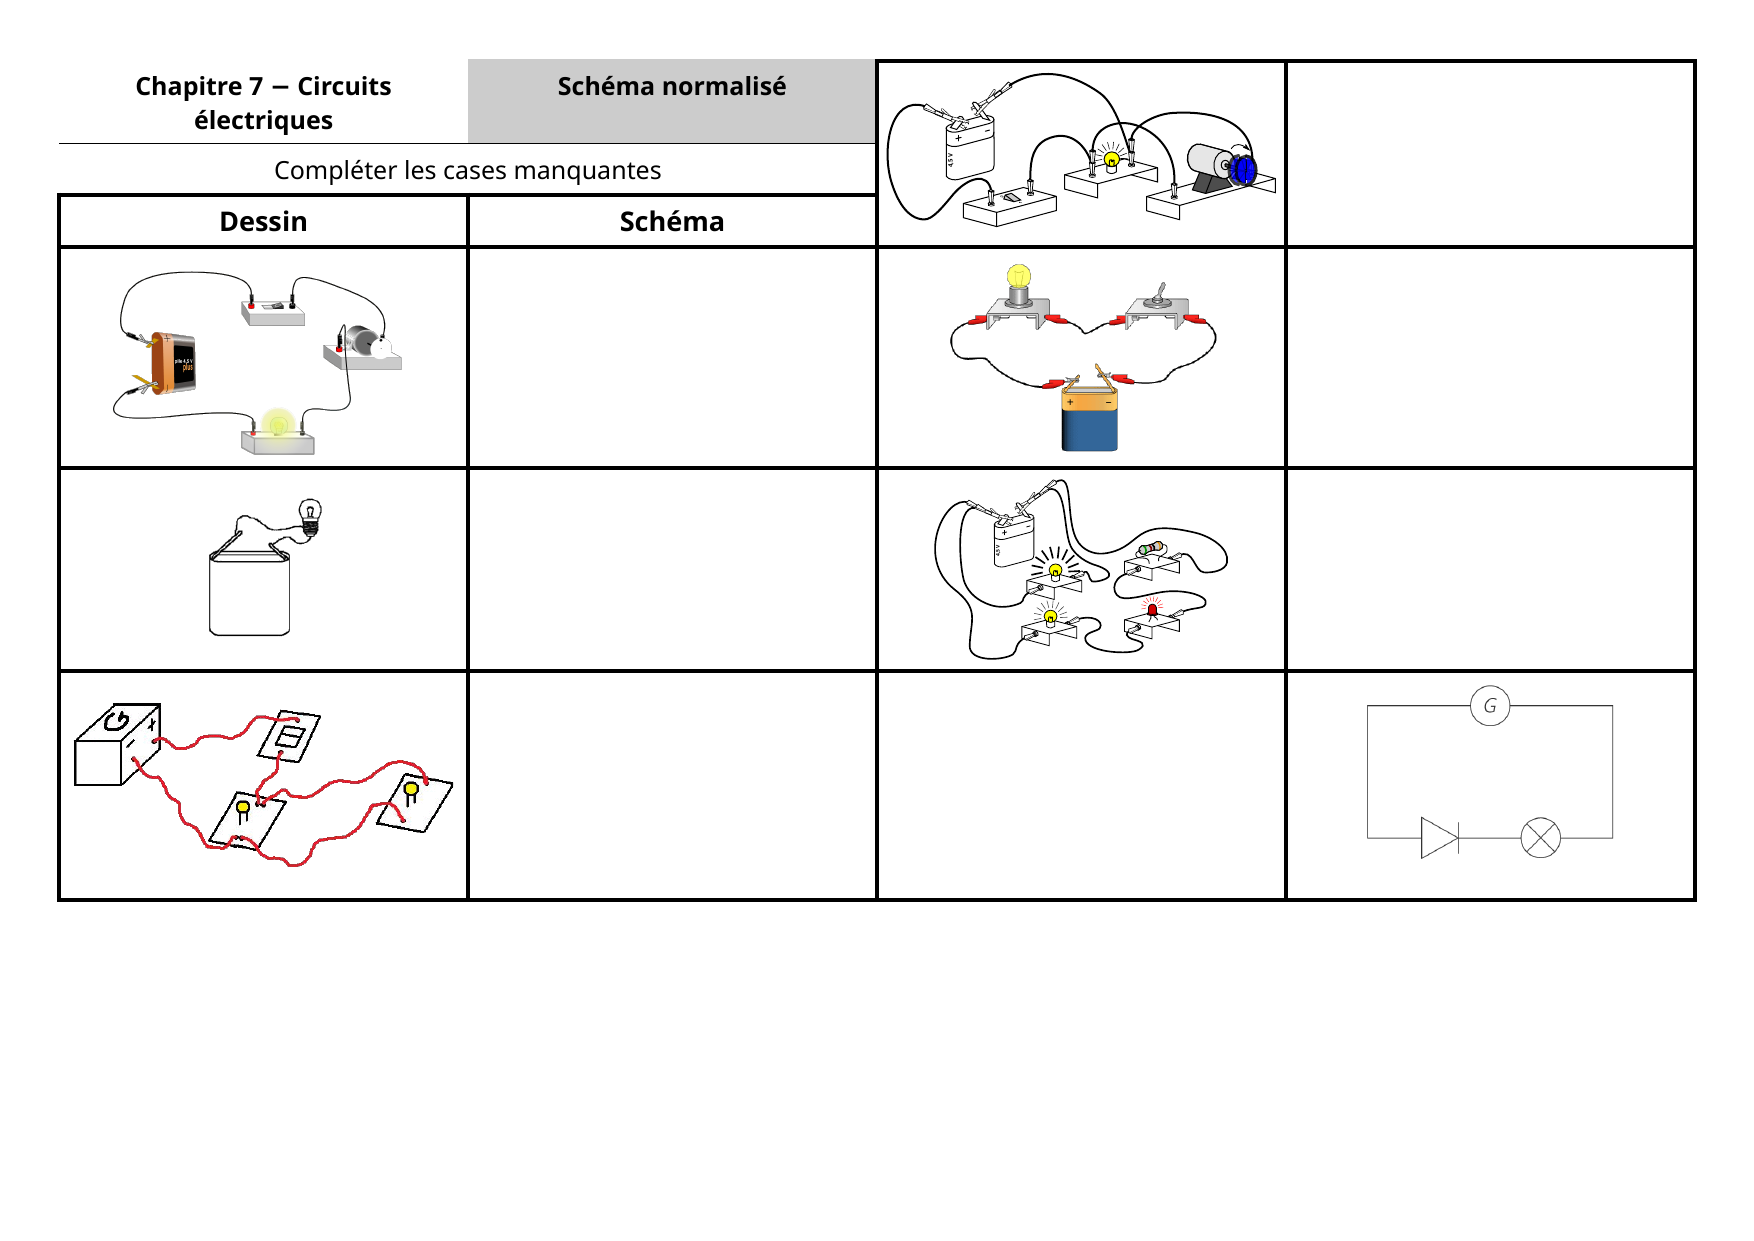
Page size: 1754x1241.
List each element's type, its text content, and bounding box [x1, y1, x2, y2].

table_cell [61, 673, 466, 898]
table_header [1288, 63, 1693, 245]
table_cell [879, 470, 1284, 669]
table_cell Schéma [470, 197, 875, 245]
table_cell [879, 673, 1284, 898]
picture [73, 703, 454, 867]
picture [111, 255, 416, 461]
picture [1360, 678, 1620, 864]
table_header Schéma normalisé [468, 59, 875, 143]
table_cell [470, 249, 875, 466]
table_cell [879, 249, 1284, 466]
table_cell [61, 249, 466, 466]
table_cell [470, 673, 875, 898]
table_header Chapitre 7 − Circuits électriques [59, 59, 468, 143]
table_cell Compléter les cases manquantes [59, 144, 875, 192]
table_cell [1288, 673, 1693, 898]
table_header [879, 63, 1284, 245]
table_cell [470, 470, 875, 669]
table_cell [61, 470, 466, 669]
table_cell Dessin [61, 197, 466, 245]
picture [941, 260, 1222, 456]
picture [202, 496, 325, 643]
table_cell [1288, 470, 1693, 669]
table_cell [1288, 249, 1693, 466]
